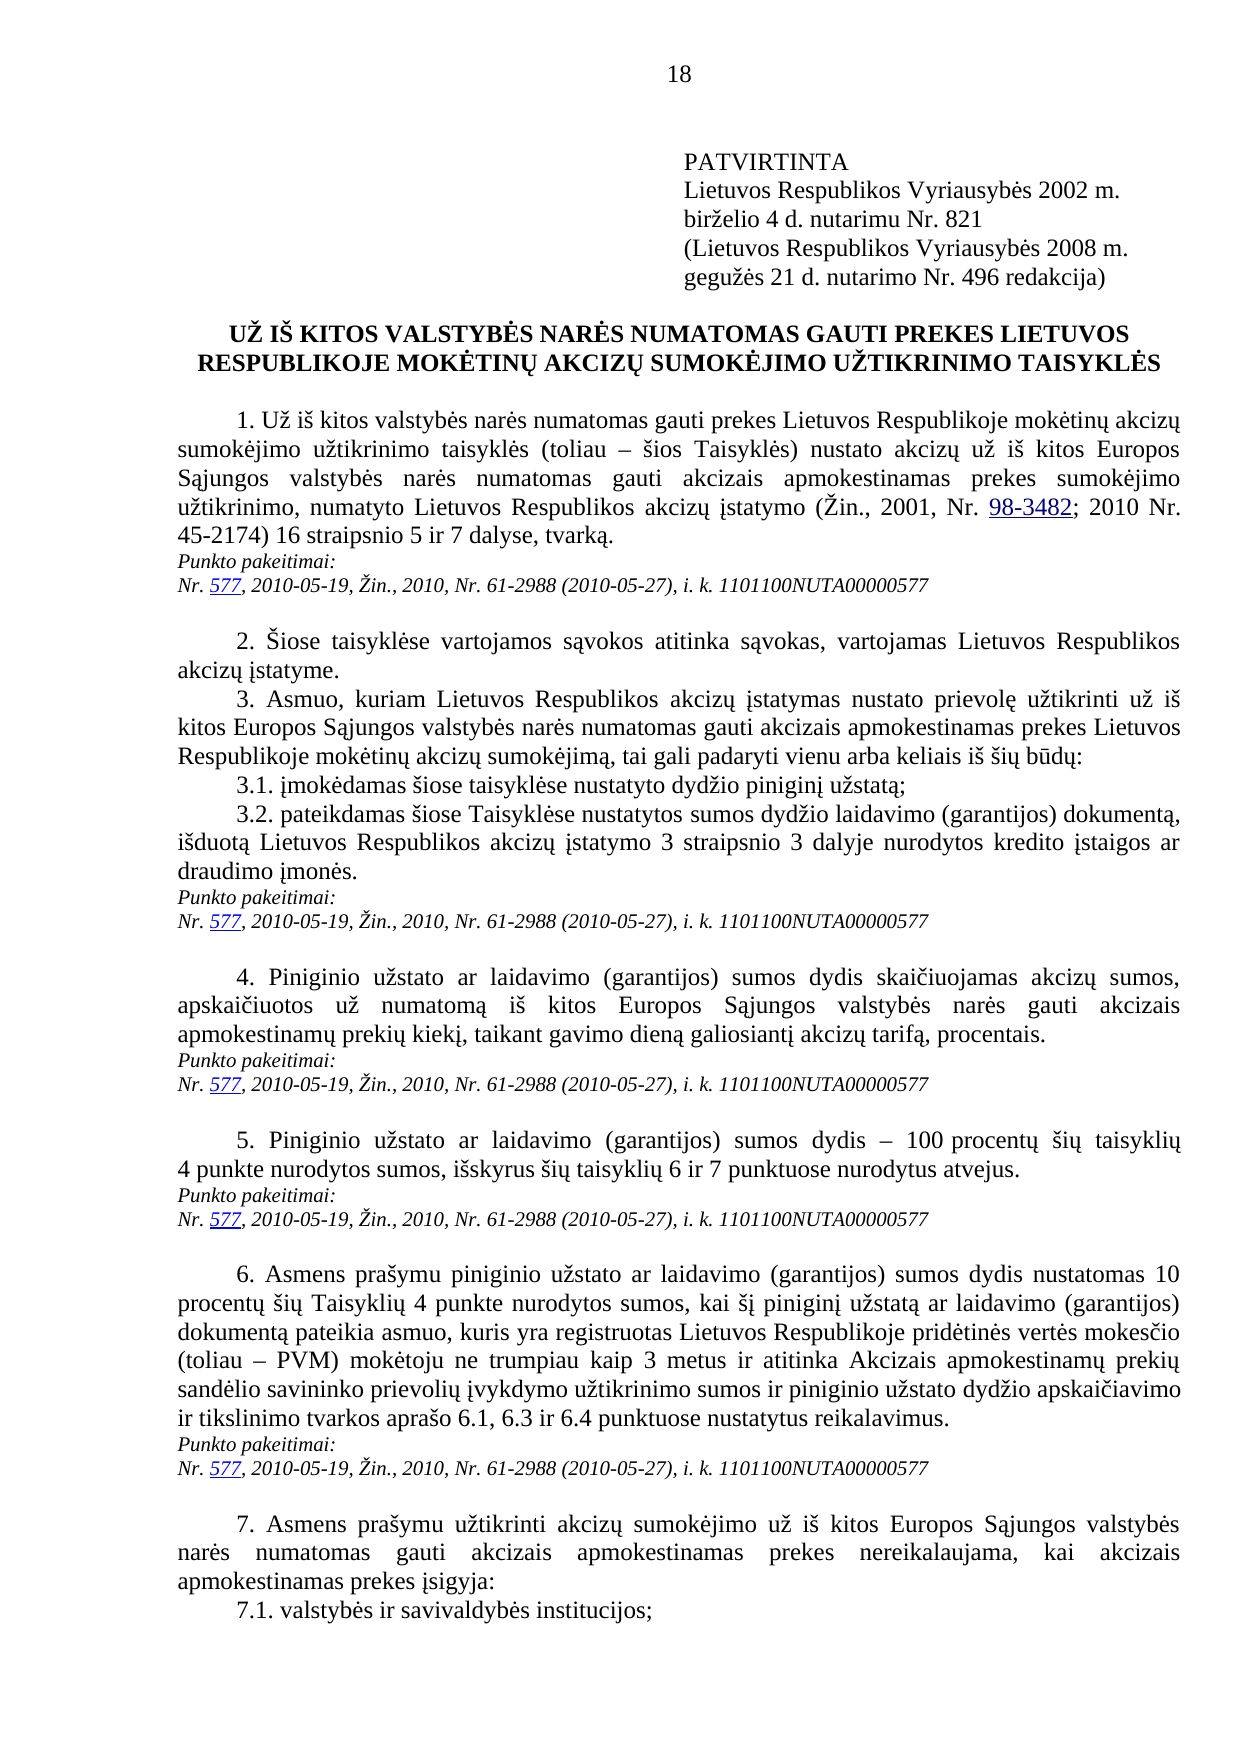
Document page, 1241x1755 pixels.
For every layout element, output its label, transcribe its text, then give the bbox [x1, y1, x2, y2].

text 2. Šiose taisyklėse vartojamos sąvokos atitinka sąvokas, vartojamas Lietuvos Respublikos akcizų įstatyme. [177, 626, 1181, 684]
text 6. Asmens prašymu piniginio užstato ar laidavimo (garantijos) sumos dydis nustatomas 10 procentų šių Taisyklių 4 punkte nurodytos sumos, kai šį piniginį užstatą ar laidavimo (garantijos) dokumentą pateikia asmuo, kuris yra registruotas Lietuvos Respublikoje pridėtinės vertės mokesčio (toliau – PVM) mokėtoju ne trumpiau kaip 3 metus ir atitinka Akcizais apmokestinamų prekių sandėlio savininko prievolių įvykdymo užtikrinimo sumos ir piniginio užstato dydžio apskaičiavimo ir tikslinimo tvarkos aprašo 6.1, 6.3 ir 6.4 punktuose nustatytus reikalavimus. [177, 1259, 1181, 1432]
text Nr. 577, 2010-05-19, Žin., 2010, Nr. 61-2988 (2010-05-27), i. k. 1101100NUTA00000577 [177, 1072, 1181, 1096]
text Nr. 577, 2010-05-19, Žin., 2010, Nr. 61-2988 (2010-05-27), i. k. 1101100NUTA00000577 [177, 1207, 1181, 1231]
text Punkto pakeitimai: [177, 1048, 1181, 1072]
text 3.1. įmokėdamas šiose taisyklėse nustatyto dydžio piniginį užstatą; [177, 770, 1181, 799]
text (Lietuvos Respublikos Vyriausybės 2008 m. gegužės 21 d. nutarimo Nr. 496 redakcija) [683, 233, 1181, 291]
text Nr. 577, 2010-05-19, Žin., 2010, Nr. 61-2988 (2010-05-27), i. k. 1101100NUTA00000577 [177, 1456, 1181, 1480]
text Punkto pakeitimai: [177, 549, 1181, 573]
text 7.1. valstybės ir savivaldybės institucijos; [177, 1595, 1181, 1624]
text 3.2. pateikdamas šiose Taisyklėse nustatytos sumos dydžio laidavimo (garantijos) dokumentą, išduotą Lietuvos Respublikos akcizų įstatymo 3 straipsnio 3 dalyje nurodytos kredito įstaigos ar draudimo įmonės. [177, 799, 1181, 885]
text 3. Asmuo, kuriam Lietuvos Respublikos akcizų įstatymas nustato prievolę užtikrinti už iš kitos Europos Sąjungos valstybės narės numatomas gauti akcizais apmokestinamas prekes Lietuvos Respublikoje mokėtinų akcizų sumokėjimą, tai gali padaryti vienu arba keliais iš šių būdų: [177, 684, 1181, 770]
text UŽ IŠ KITOS VALSTYBĖS NARĖS NUMATOMAS GAUTI PREKES LIETUVOS RESPUBLIKOJE MOKĖTINŲ AKCIZŲ SUMOKĖJIMO UŽTIKRINIMO TAISYKLĖS [177, 319, 1181, 377]
text 7. Asmens prašymu užtikrinti akcizų sumokėjimo už iš kitos Europos Sąjungos valstybės narės numatomas gauti akcizais apmokestinamas prekes nereikalaujama, kai akcizais apmokestinamas prekes įsigyja: [177, 1509, 1181, 1595]
text Lietuvos Respublikos Vyriausybės 2002 m. birželio 4 d. nutarimu Nr. 821 [683, 176, 1181, 233]
text 4. Piniginio užstato ar laidavimo (garantijos) sumos dydis skaičiuojamas akcizų sumos, apskaičiuotos už numatomą iš kitos Europos Sąjungos valstybės narės gauti akcizais apmokestinamų prekių kiekį, taikant gavimo dieną galiosiantį akcizų tarifą, procentais. [177, 962, 1181, 1048]
text Nr. 577, 2010-05-19, Žin., 2010, Nr. 61-2988 (2010-05-27), i. k. 1101100NUTA00000577 [177, 573, 1181, 597]
text Nr. 577, 2010-05-19, Žin., 2010, Nr. 61-2988 (2010-05-27), i. k. 1101100NUTA00000577 [177, 909, 1181, 933]
text Punkto pakeitimai: [177, 1182, 1181, 1207]
text Punkto pakeitimai: [177, 885, 1181, 909]
text 5. Piniginio užstato ar laidavimo (garantijos) sumos dydis – 100 procentų šių taisyklių 4 punkte nurodytos sumos, išskyrus šių taisyklių 6 ir 7 punktuose nurodytus atvejus. [177, 1125, 1181, 1182]
text Punkto pakeitimai: [177, 1432, 1181, 1456]
text PATVIRTINTA [683, 147, 1181, 176]
text 1. Už iš kitos valstybės narės numatomas gauti prekes Lietuvos Respublikoje mokėtinų akcizų sumokėjimo užtikrinimo taisyklės (toliau – šios Taisyklės) nustato akcizų už iš kitos Europos Sąjungos valstybės narės numatomas gauti akcizais apmokestinamas prekes sumokėjimo užtikrinimo, numatyto Lietuvos Respublikos akcizų įstatymo (Žin., 2001, Nr. 98-3482; 2010 Nr. 45-2174) 16 straipsnio 5 ir 7 dalyse, tvarką. [177, 406, 1181, 549]
